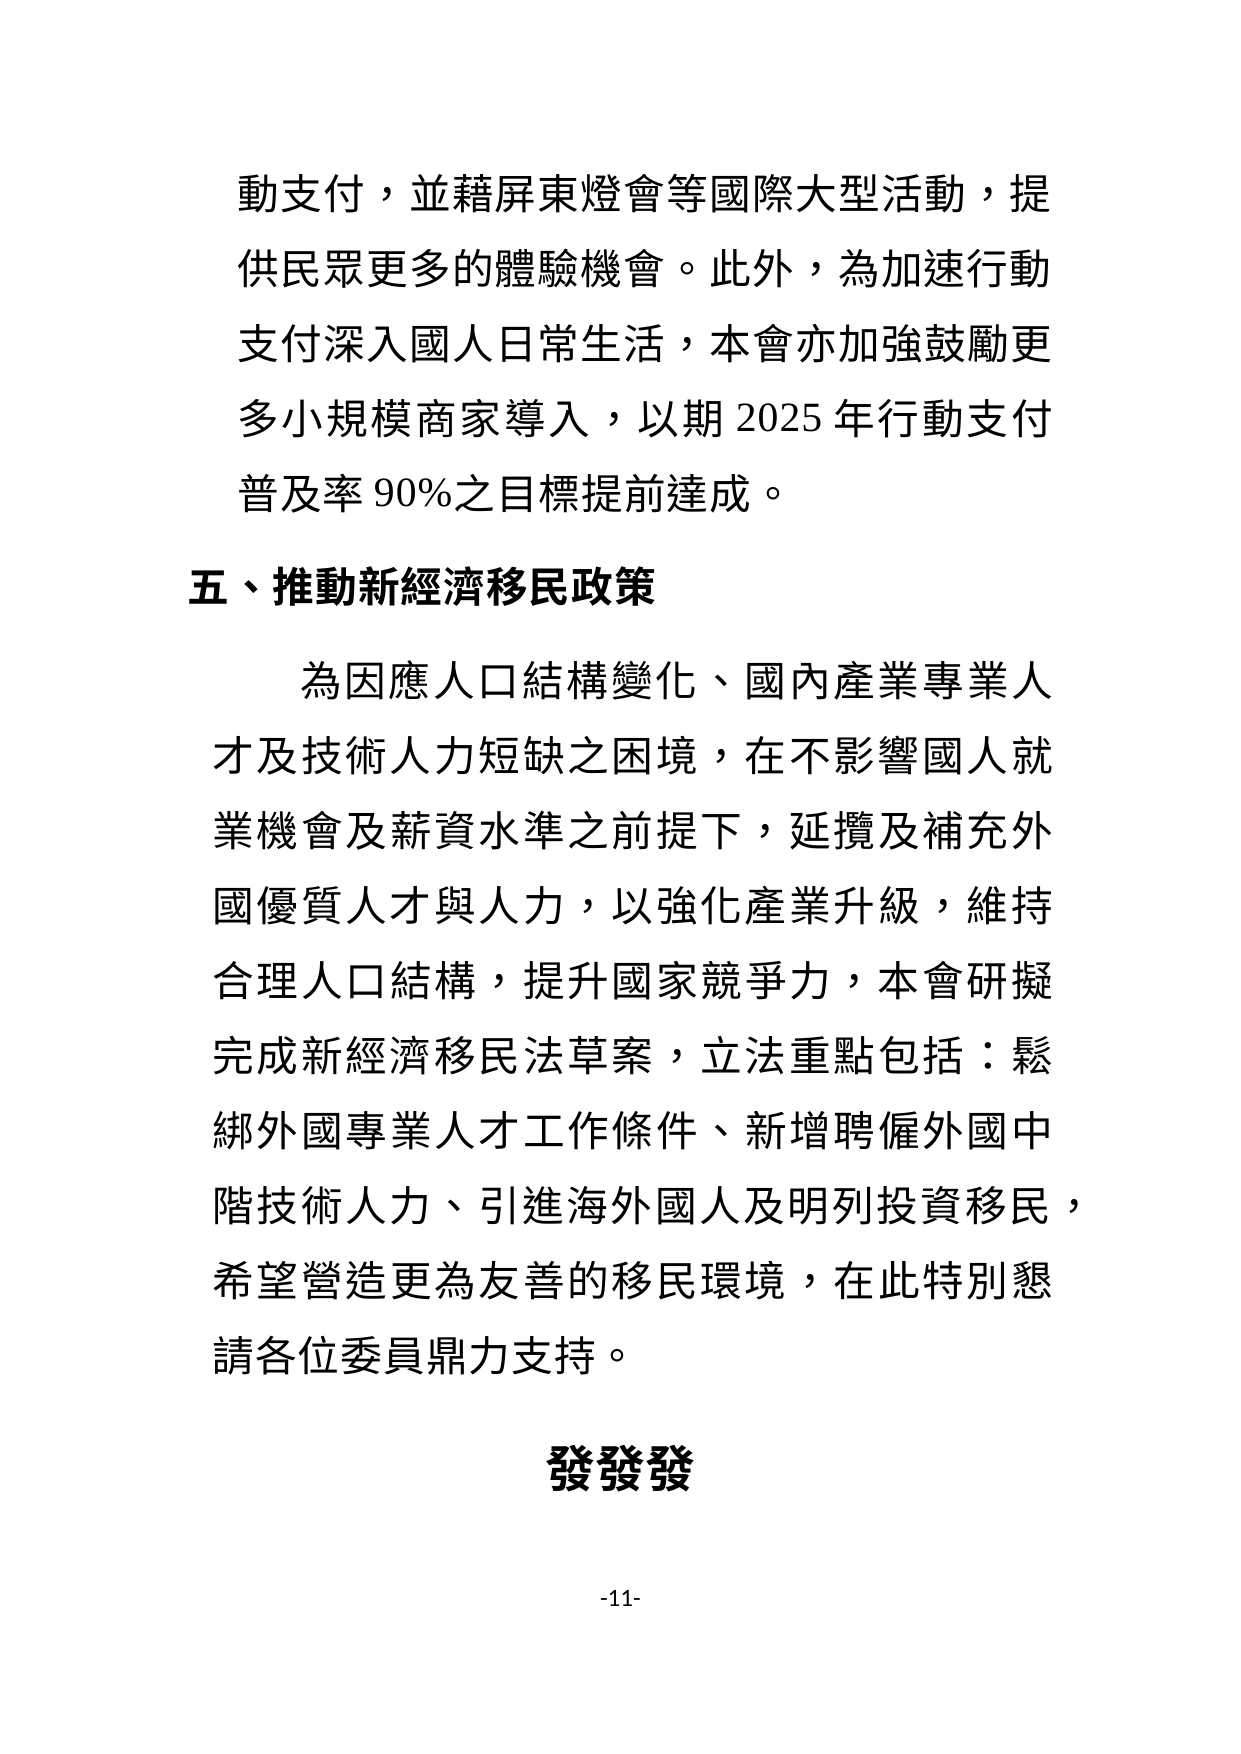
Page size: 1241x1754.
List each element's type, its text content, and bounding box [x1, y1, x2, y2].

text 動支付，並藉屏東燈會等國際大型活動，提供民眾更多的體驗機會。此外，為加速行動支付深入國人日常生活，本會亦加強鼓勵更多小規模商家導入，以期2025年行動支付普及率90%之目標提前達成。 [237, 153, 1053, 528]
text 五、推動新經濟移民政策 [187, 547, 1053, 622]
text 為因應人口結構變化、國內產業專業人才及技術人力短缺之困境，在不影響國人就業機會及薪資水準之前提下，延攬及補充外國優質人才與人力，以強化產業升級，維持合理人口結構，提升國家競爭力，本會研擬完成新經濟移民法草案，立法重點包括：鬆綁外國專業人才工作條件、新增聘僱外國中階技術人力、引進海外國人及明列投資移民，希望營造更為友善的移民環境，在此特別懇請各位委員鼎力支持。 [212, 641, 1053, 1391]
text 發發發 [187, 1428, 1053, 1503]
